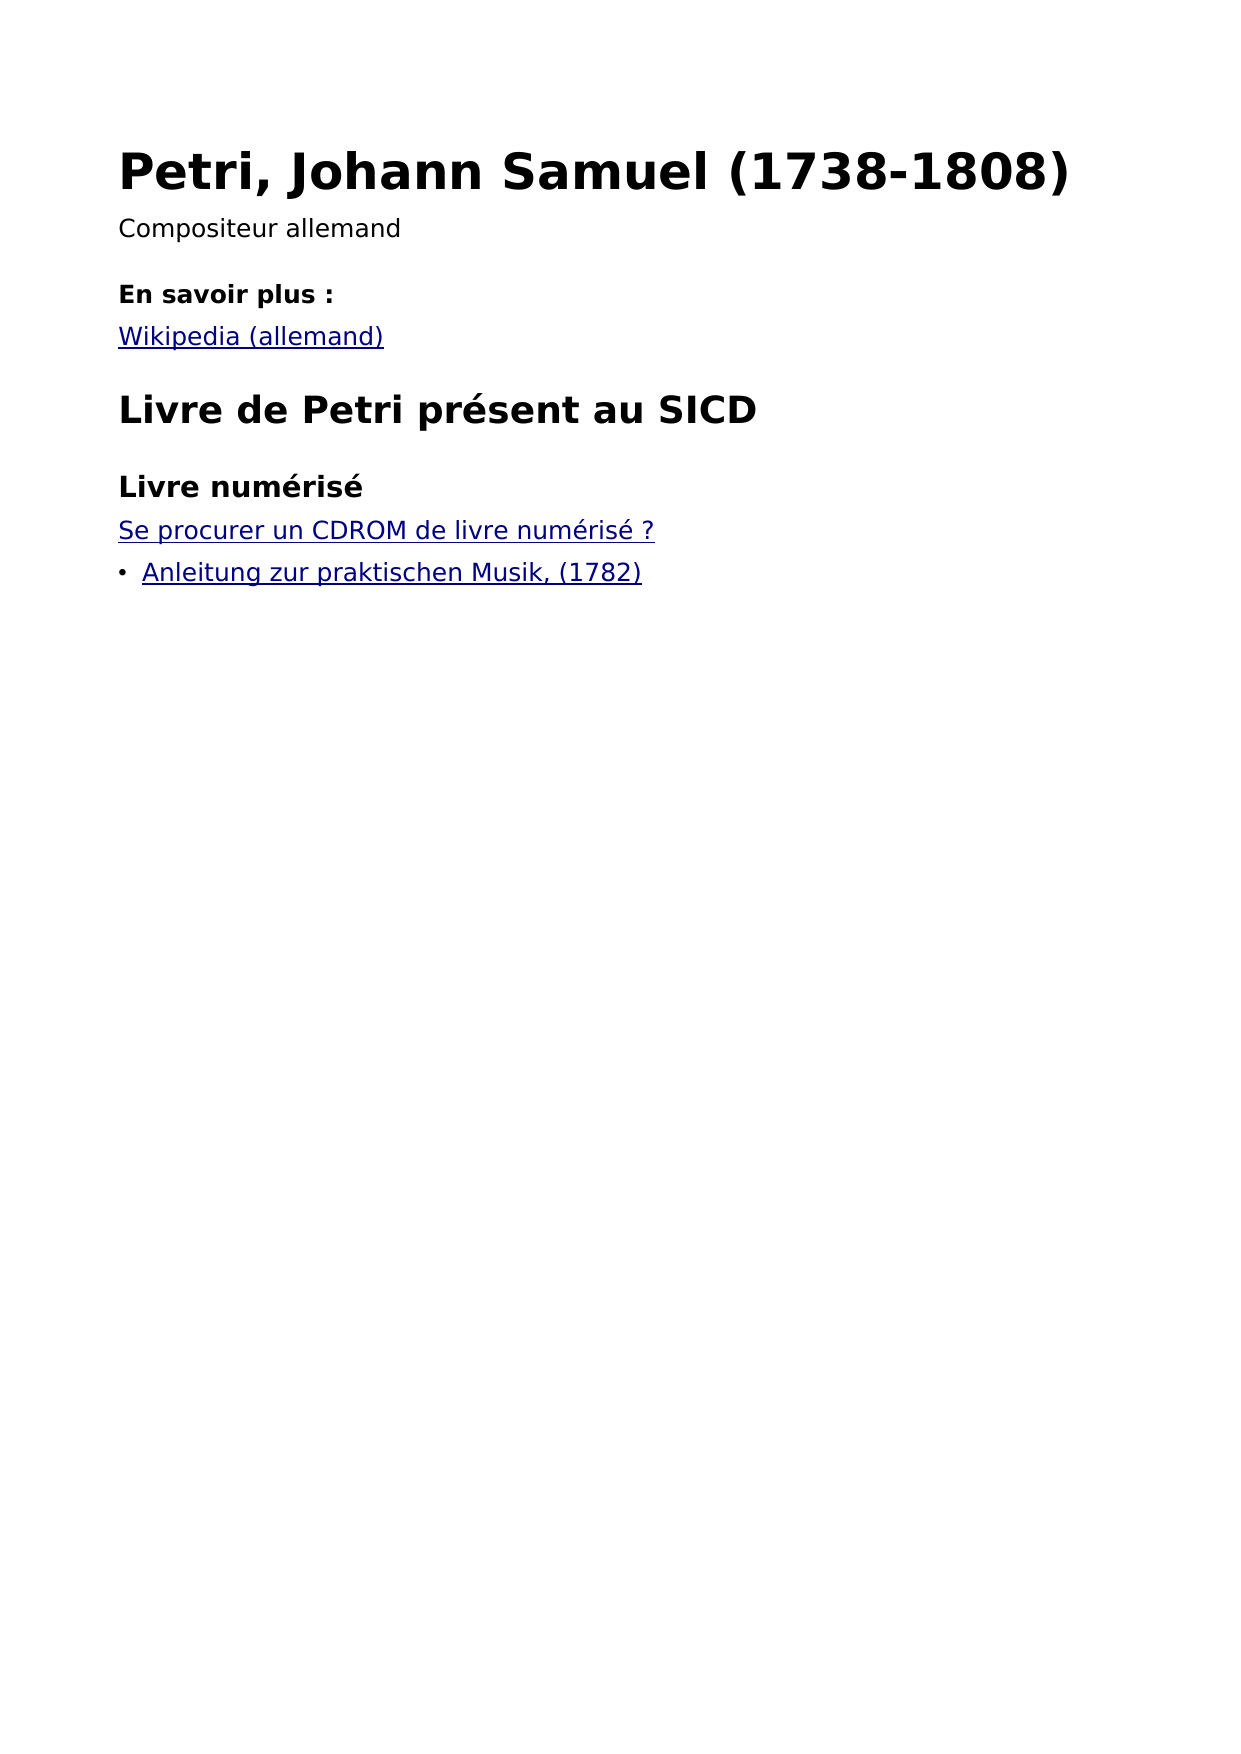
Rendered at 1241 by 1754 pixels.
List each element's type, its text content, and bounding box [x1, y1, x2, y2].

subtitle En savoir plus : [118, 281, 1122, 310]
text Wikipedia (allemand) [118, 322, 1122, 351]
subtitle Petri, Johann Samuel (1738-1808) [118, 143, 1122, 201]
subtitle Livre numérisé [118, 470, 1122, 504]
list Anleitung zur praktischen Musik, (1782) [118, 558, 1122, 587]
text Se procurer un CDROM de livre numérisé ? [118, 516, 1122, 546]
text Compositeur allemand [118, 214, 1122, 243]
subtitle Livre de Petri présent au SICD [118, 389, 1122, 432]
